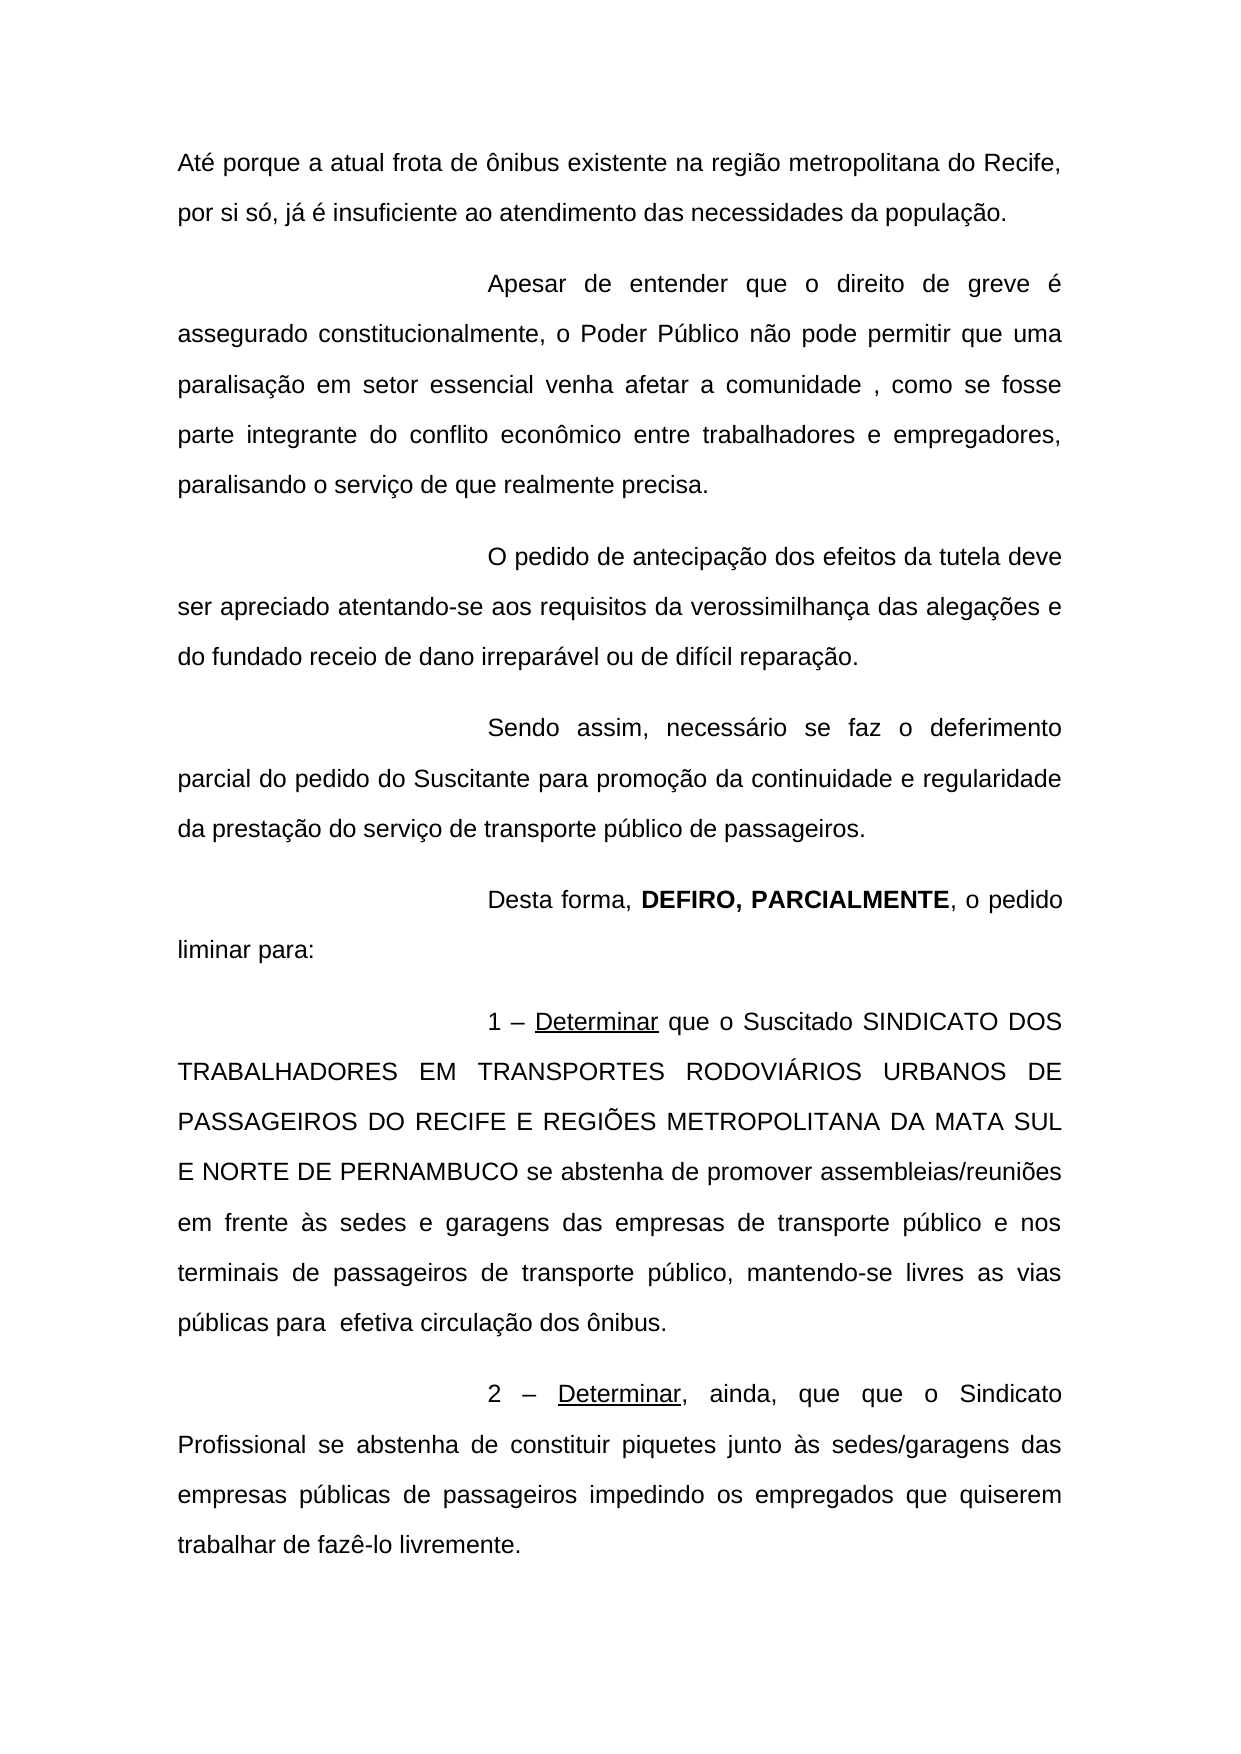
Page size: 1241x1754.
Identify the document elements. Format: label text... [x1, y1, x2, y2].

text Até porque a atual frota de ônibus existente na região metropolitana do Recife, por si só, já é insuficiente ao atendimento das necessidades da população. [177, 148, 1063, 227]
text Desta forma, DEFIRO, PARCIALMENTE, o pedido liminar para: [177, 885, 1063, 964]
text O pedido de antecipação dos efeitos da tutela deve ser apreciado atentando-se aos requisitos da verossimilhança das alegações e do fundado receio de dano irreparável ou de difícil reparação. [177, 541, 1063, 671]
text 2 – Determinar, ainda, que que o Sindicato Profissional se abstenha de constituir piquetes junto às sedes/garagens das empresas públicas de passageiros impedindo os empregados que quiserem trabalhar de fazê-lo livremente. [177, 1379, 1063, 1559]
text Apesar de entender que o direito de greve é assegurado constitucionalmente, o Poder Público não pode permitir que uma paralisação em setor essencial venha afetar a comunidade , como se fosse parte integrante do conflito econômico entre trabalhadores e empregadores, paralisando o serviço de que realmente precisa. [177, 269, 1063, 499]
text Sendo assim, necessário se faz o deferimento parcial do pedido do Suscitante para promoção da continuidade e regularidade da prestação do serviço de transporte público de passageiros. [177, 713, 1063, 843]
text 1 – Determinar que o Suscitado SINDICATO DOS TRABALHADORES EM TRANSPORTES RODOVIÁRIOS URBANOS DE PASSAGEIROS DO RECIFE E REGIÕES METROPOLITANA DA MATA SUL E NORTE DE PERNAMBUCO se abstenha de promover assembleias/reuniões em frente às sedes e garagens das empresas de transporte público e nos terminais de passageiros de transporte público, mantendo-se livres as vias públicas para efetiva circulação dos ônibus. [177, 1006, 1063, 1337]
